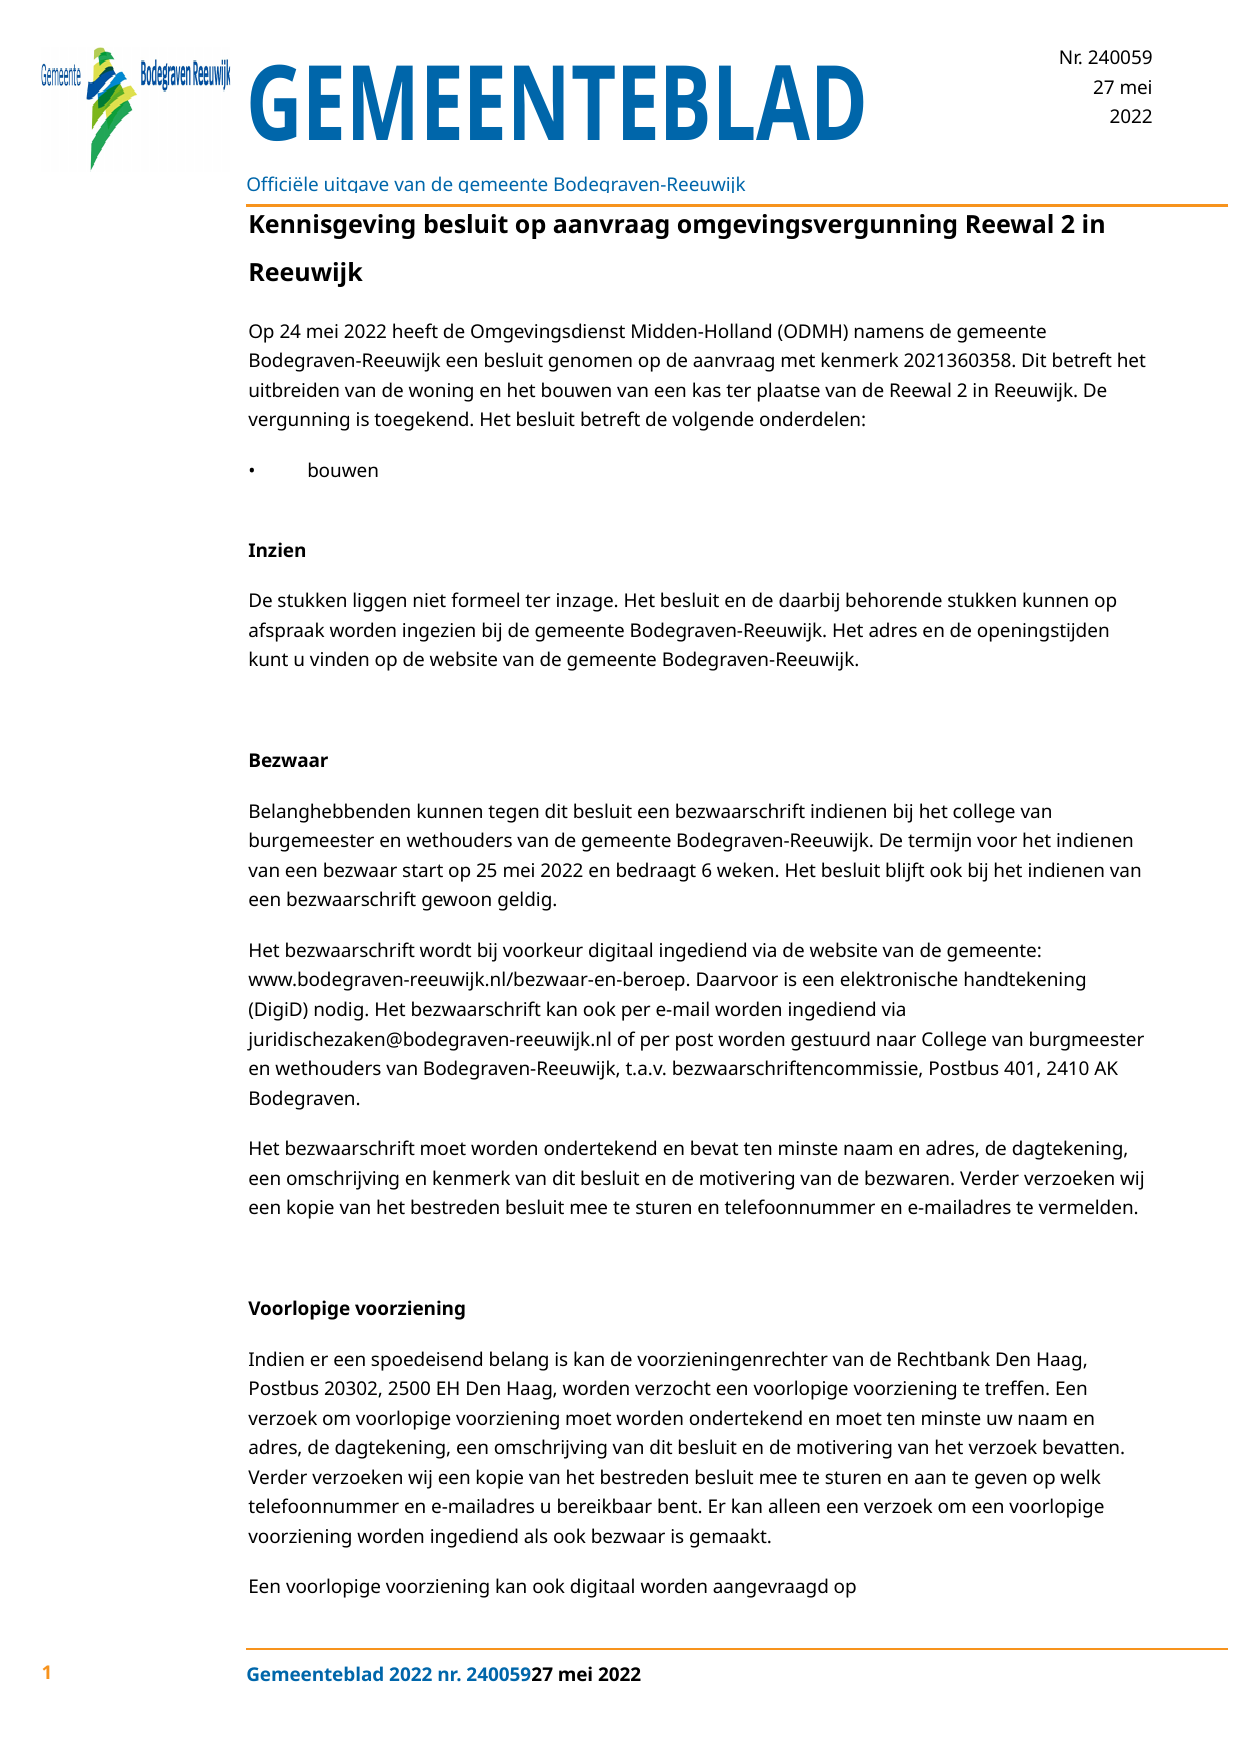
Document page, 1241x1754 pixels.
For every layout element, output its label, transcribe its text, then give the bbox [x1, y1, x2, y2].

picture [41, 47, 231, 172]
text Bezwaar [248, 747, 1152, 773]
text Een voorlopige voorziening kan ook digitaal worden aangevraagd op [248, 1574, 1152, 1599]
text De stukken liggen niet formeel ter inzage. Het besluit en de daarbij behorende stukken kunnen op afspraak worden ingezien bij de gemeente Bodegraven-Reeuwijk. Het adres en de openingstijden kunt u vinden op de website van de gemeente Bodegraven-Reeuwijk. [248, 587, 1152, 672]
text Het bezwaarschrift wordt bij voorkeur digitaal ingediend via de website van de gemeente: www.bodegraven-reeuwijk.nl/bezwaar-en-beroep. Daarvoor is een elektronische handtekening (DigiD) nodig. Het bezwaarschrift kan ook per e-mail worden ingediend via juridischezaken@bodegraven-reeuwijk.nl of per post worden gestuurd naar College van burgmeester en wethouders van Bodegraven-Reeuwijk, t.a.v. bezwaarschriftencommissie, Postbus 401, 2410 AK Bodegraven. [248, 937, 1152, 1111]
text Inzien [248, 537, 1152, 563]
text Voorlopige voorziening [248, 1295, 1152, 1321]
text Op 24 mei 2022 heeft de Omgevingsdienst Midden-Holland (ODMH) namens de gemeente Bodegraven-Reeuwijk een besluit genomen op de aanvraag met kenmerk 2021360358. Dit betreft het uitbreiden van de woning en het bouwen van een kas ter plaatse van de Reewal 2 in Reeuwijk. De vergunning is toegekend. Het besluit betreft de volgende onderdelen: [248, 318, 1152, 432]
text Het bezwaarschrift moet worden ondertekend en bevat ten minste naam en adres, de dagtekening, een omschrijving en kenmerk van dit besluit en de motivering van de bezwaren. Verder verzoeken wij een kopie van het bestreden besluit mee te sturen en telefoonnummer en e-mailadres te vermelden. [248, 1135, 1152, 1220]
text Belanghebbenden kunnen tegen dit besluit een bezwaarschrift indienen bij het college van burgemeester en wethouders van de gemeente Bodegraven-Reeuwijk. De termijn voor het indienen van een bezwaar start op 25 mei 2022 en bedraagt 6 weken. Het besluit blijft ook bij het indienen van een bezwaarschrift gewoon geldig. [248, 798, 1152, 912]
list bouwen [248, 457, 1152, 483]
text Kennisgeving besluit op aanvraag omgevingsvergunning Reewal 2 in Reeuwijk [248, 207, 1152, 288]
text Indien er een spoedeisend belang is kan de voorzieningenrechter van de Rechtbank Den Haag, Postbus 20302, 2500 EH Den Haag, worden verzocht een voorlopige voorziening te treffen. Een verzoek om voorlopige voorziening moet worden ondertekend en moet ten minste uw naam en adres, de dagtekening, een omschrijving van dit besluit en de motivering van het verzoek bevatten. Verder verzoeken wij een kopie van het bestreden besluit mee te sturen en aan te geven op welk telefoonnummer en e-mailadres u bereikbaar bent. Er kan alleen een verzoek om een voorlopige voorziening worden ingediend als ook bezwaar is gemaakt. [248, 1346, 1152, 1549]
